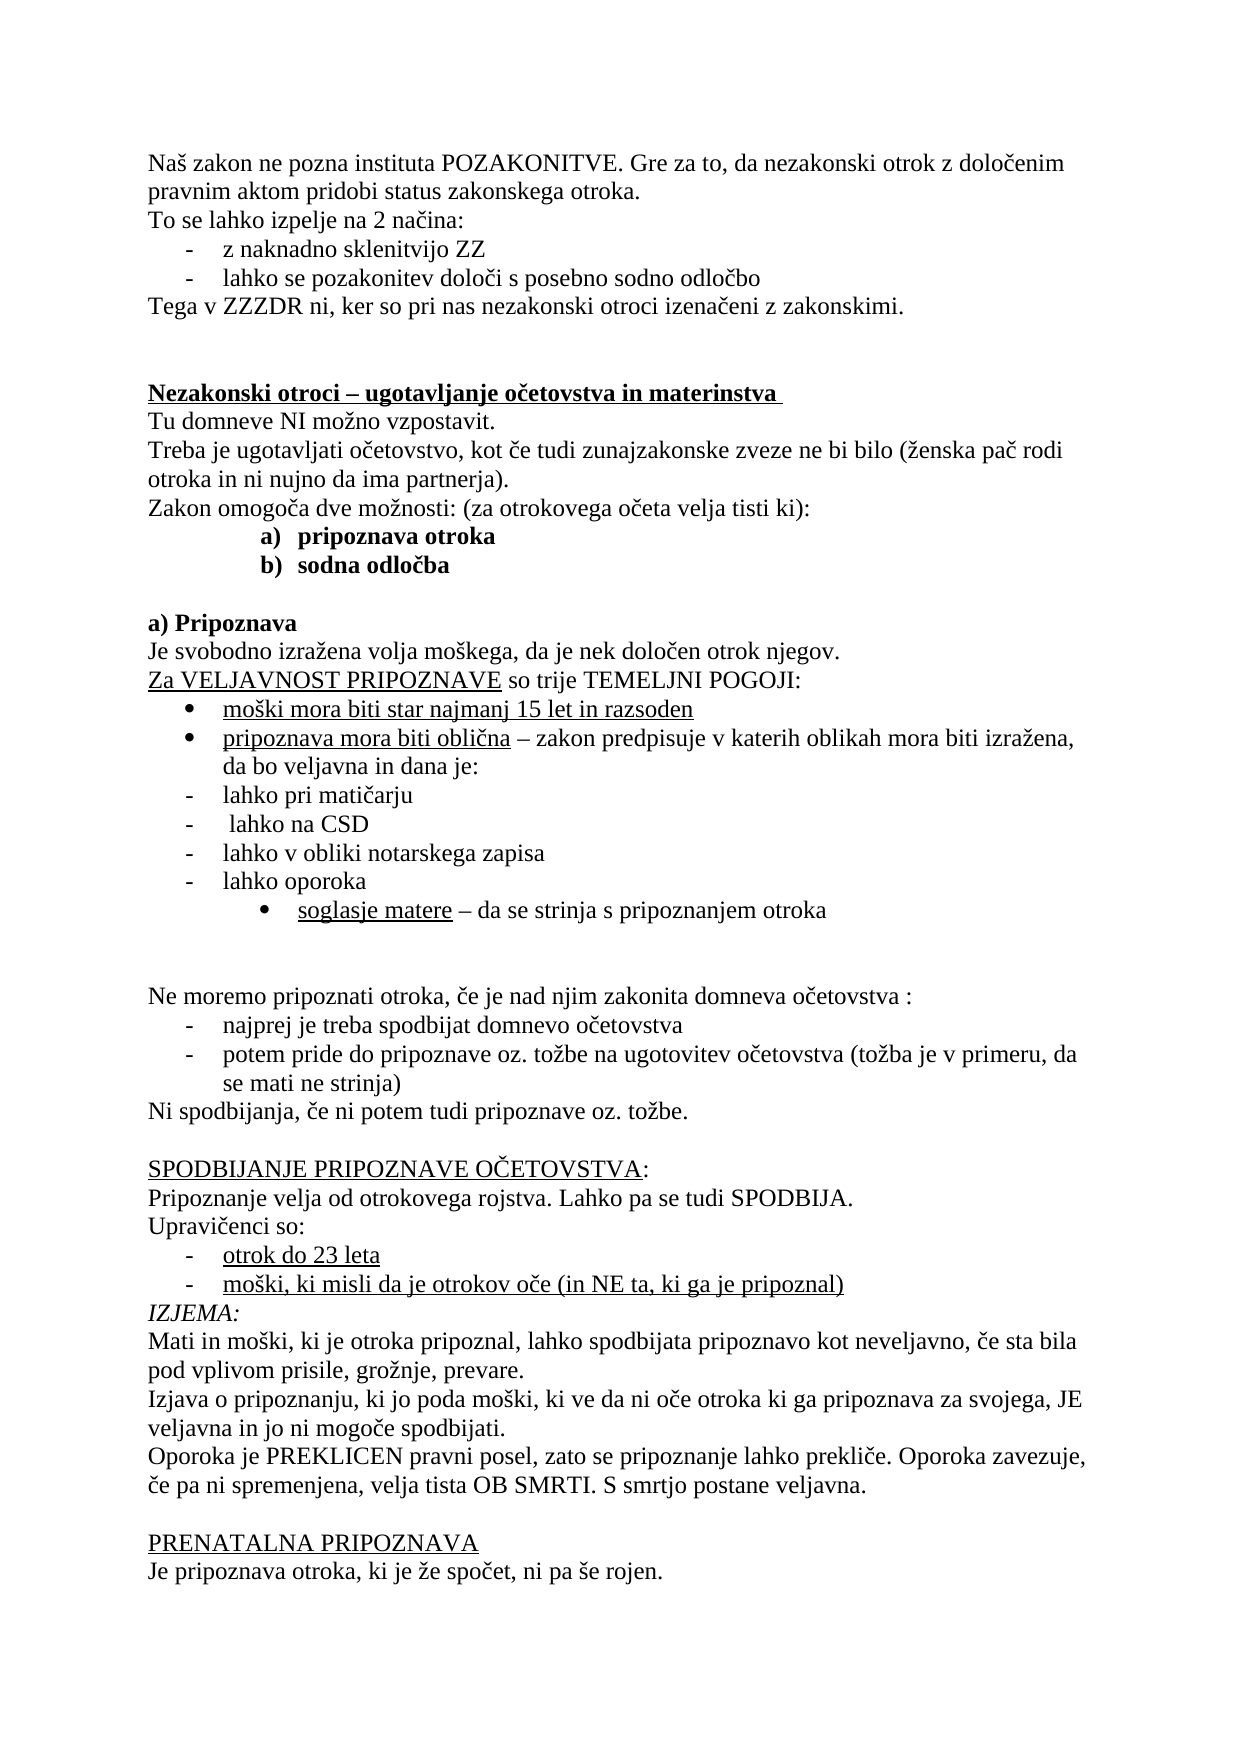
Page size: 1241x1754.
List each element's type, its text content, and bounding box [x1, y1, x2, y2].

list potem pride do pripoznave oz. tožbe na ugotovitev očetovstva (tožba je v primeru, da se mati ne strinja) [185, 1039, 1093, 1096]
list otrok do 23 leta [185, 1240, 1093, 1269]
text IZJEMA: [148, 1298, 1093, 1326]
text Treba je ugotavljati očetovstvo, kot če tudi zunajzakonske zveze ne bi bilo (ženska pač rodi otroka in ni nujno da ima partnerja). [148, 435, 1093, 493]
list najprej je treba spodbijat domnevo očetovstva [185, 1010, 1093, 1039]
subtitle Nezakonski otroci – ugotavljanje očetovstva in materinstva [148, 378, 1093, 406]
text Naš zakon ne pozna instituta POZAKONITVE. Gre za to, da nezakonski otrok z določenim pravnim aktom pridobi status zakonskega otroka. [148, 148, 1093, 205]
list moški mora biti star najmanj 15 let in razsoden [185, 694, 1093, 723]
list lahko se pozakonitev določi s posebno sodno odločbo [185, 263, 1093, 291]
list pripoznava otroka [260, 521, 1093, 550]
text Za VELJAVNOST PRIPOZNAVE so trije TEMELJNI POGOJI: [148, 665, 1093, 694]
list lahko oporoka [185, 866, 1093, 895]
text Zakon omogoča dve možnosti: (za otrokovega očeta velja tisti ki): [148, 493, 1093, 521]
list lahko na CSD [185, 809, 1093, 838]
list sodna odločba [260, 550, 1093, 579]
text Je svobodno izražena volja moškega, da je nek določen otrok njegov. [148, 636, 1093, 665]
text Tu domneve NI možno vzpostavit. [148, 406, 1093, 435]
text Ne moremo pripoznati otroka, če je nad njim zakonita domneva očetovstva : [148, 981, 1093, 1010]
text Tega v ZZZDR ni, ker so pri nas nezakonski otroci izenačeni z zakonskimi. [148, 291, 1093, 320]
text Upravičenci so: [148, 1211, 1093, 1240]
list pripoznava mora biti oblična – zakon predpisuje v katerih oblikah mora biti izražena, da bo veljavna in dana je: [185, 723, 1093, 780]
text a) Pripoznava [148, 608, 1093, 636]
text Mati in moški, ki je otroka pripoznal, lahko spodbijata pripoznavo kot neveljavno, če sta bila pod vplivom prisile, grožnje, prevare. [148, 1326, 1093, 1384]
text Je pripoznava otroka, ki je že spočet, ni pa še rojen. [148, 1556, 1093, 1585]
text To se lahko izpelje na 2 načina: [148, 205, 1093, 234]
text SPODBIJANJE PRIPOZNAVE OČETOVSTVA: [148, 1154, 1093, 1183]
list moški, ki misli da je otrokov oče (in NE ta, ki ga je pripoznal) [185, 1269, 1093, 1298]
text Pripoznanje velja od otrokovega rojstva. Lahko pa se tudi SPODBIJA. [148, 1183, 1093, 1211]
text Izjava o pripoznanju, ki jo poda moški, ki ve da ni oče otroka ki ga pripoznava za svojega, JE veljavna in jo ni mogoče spodbijati. [148, 1384, 1093, 1441]
list lahko pri matičarju [185, 780, 1093, 809]
text Oporoka je PREKLICEN pravni posel, zato se pripoznanje lahko prekliče. Oporoka zavezuje, če pa ni spremenjena, velja tista OB SMRTI. S smrtjo postane veljavna. [148, 1441, 1093, 1499]
list z naknadno sklenitvijo ZZ [185, 234, 1093, 263]
list soglasje matere – da se strinja s pripoznanjem otroka [260, 895, 1093, 924]
list lahko v obliki notarskega zapisa [185, 838, 1093, 866]
text PRENATALNA PRIPOZNAVA [148, 1528, 1093, 1556]
text Ni spodbijanja, če ni potem tudi pripoznave oz. tožbe. [148, 1096, 1093, 1125]
